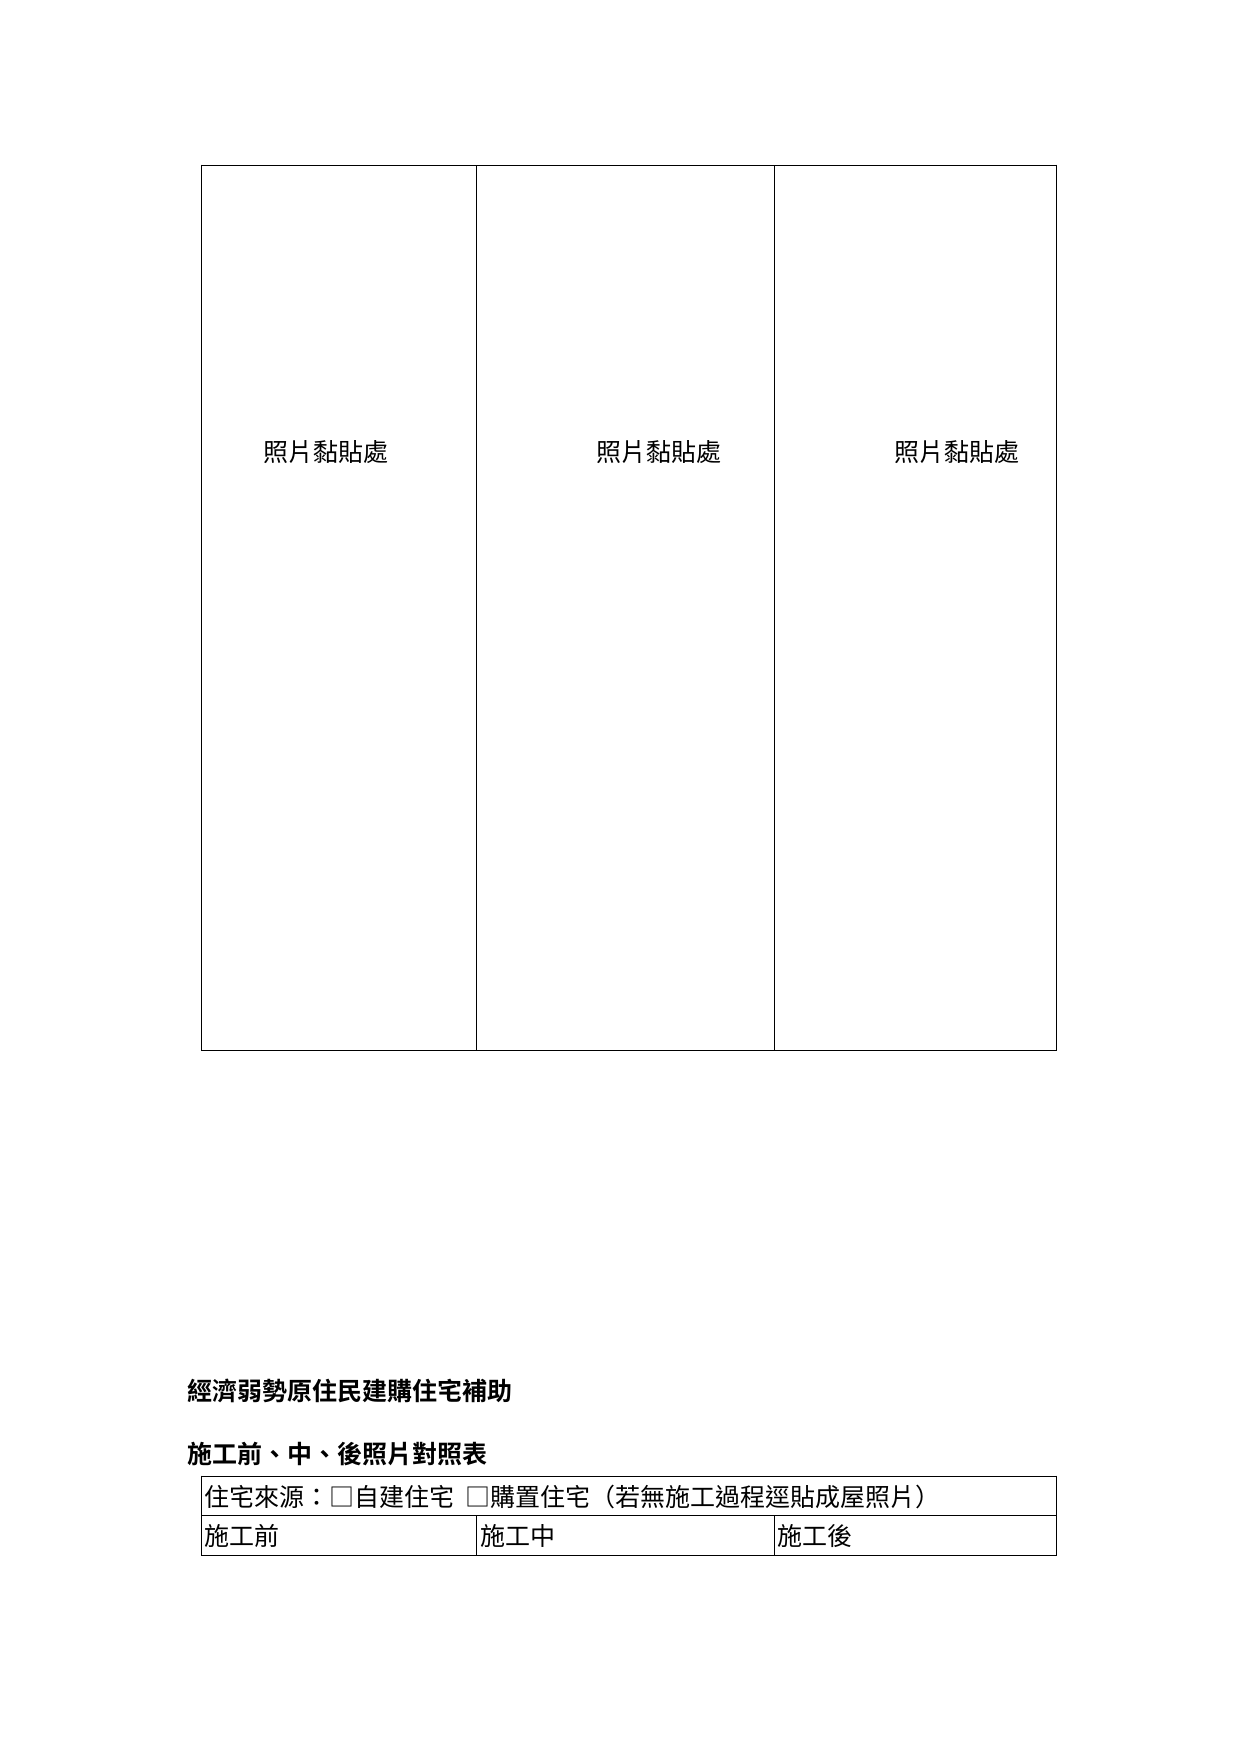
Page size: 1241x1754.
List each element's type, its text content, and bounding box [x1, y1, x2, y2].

table_cell 照片黏貼處 [775, 166, 1056, 1049]
table_cell 施工中 [477, 1516, 774, 1555]
text 經濟弱勢原住民建購住宅補助 [187, 1351, 1053, 1413]
table_cell 照片黏貼處 [202, 166, 476, 1049]
table_header 住宅來源：□自建住宅 □購置住宅（若無施工過程逕貼成屋照片） [202, 1477, 1056, 1515]
text 施工前、中、後照片對照表 [187, 1413, 1053, 1476]
table_cell 施工後 [775, 1516, 1056, 1555]
table_cell 施工前 [202, 1516, 476, 1555]
table_cell 照片黏貼處 [477, 166, 774, 1049]
